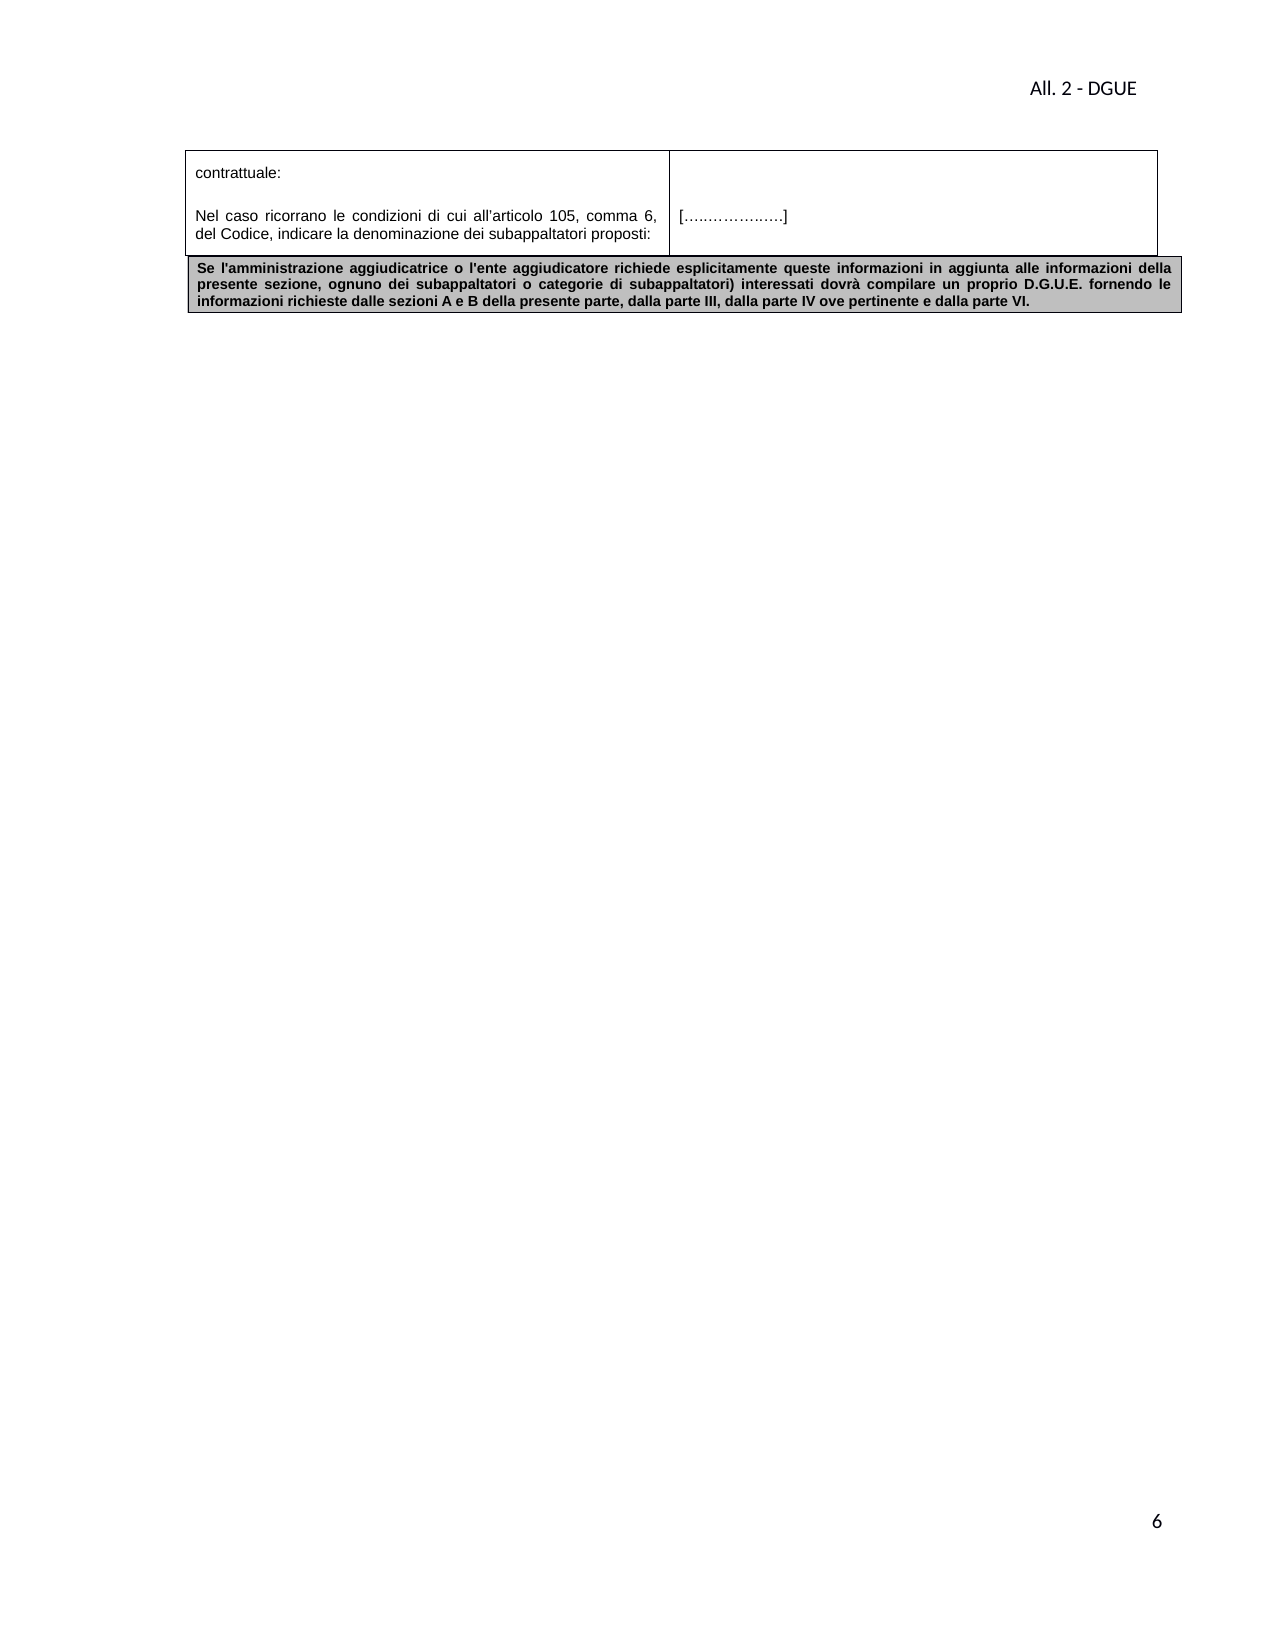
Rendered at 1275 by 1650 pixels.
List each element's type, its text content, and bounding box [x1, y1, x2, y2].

table_cell […..………..….] [670, 151, 1157, 255]
table_cell contrattuale: Nel caso ricorrano le condizioni di cui all’articolo 105, comma 6, del Codice, indicare la denominazione dei subappaltatori proposti: [186, 151, 669, 255]
title Se l'amministrazione aggiudicatrice o l'ente aggiudicatore richiede esplicitamente queste informazioni in aggiunta alle informazioni della presente sezione, ognuno dei subappaltatori o categorie di subappaltatori) interessati dovrà compilare un proprio D.G.U.E. fornendo le informazioni richieste dalle sezioni A e B della presente parte, dalla parte III, dalla parte IV ove pertinente e dalla parte VI. [189, 257, 1181, 312]
